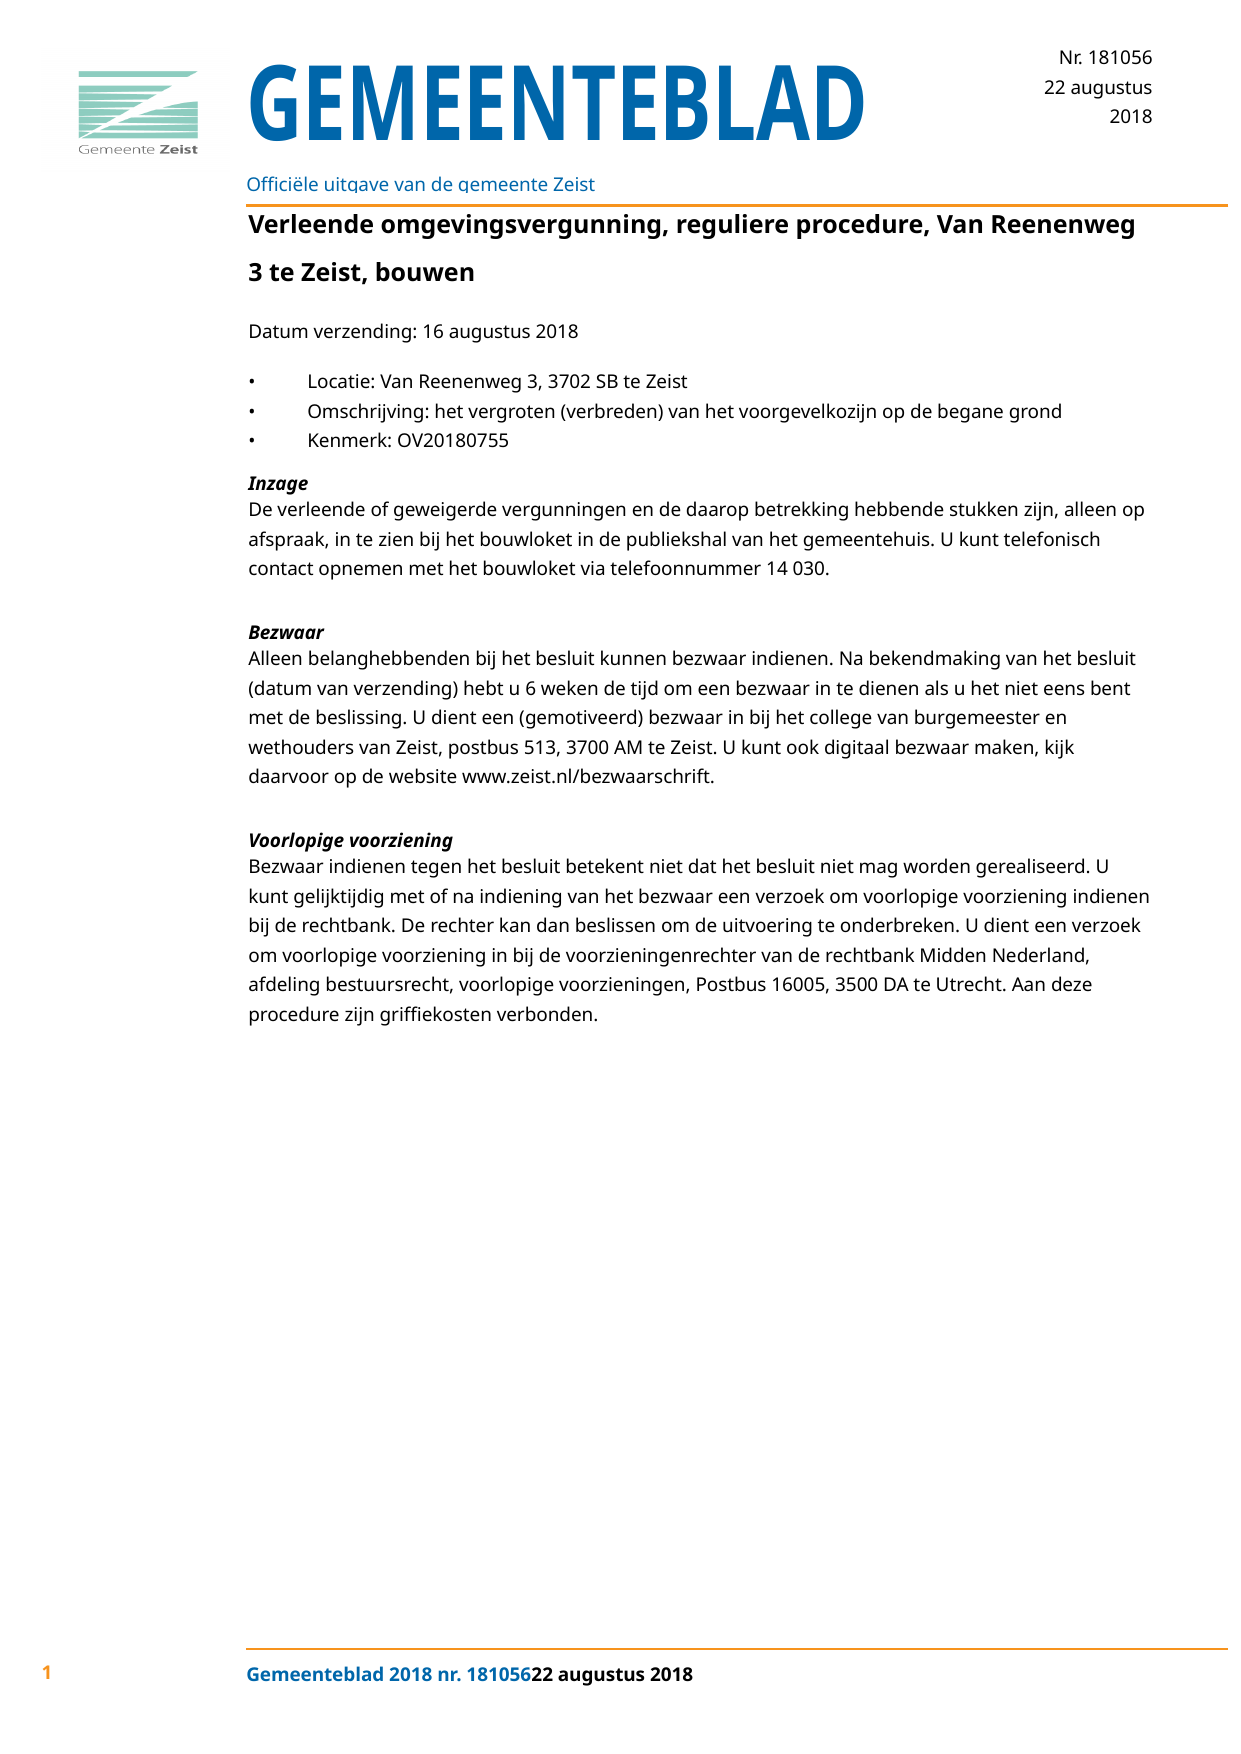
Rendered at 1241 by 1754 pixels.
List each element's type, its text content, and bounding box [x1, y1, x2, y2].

text Bezwaar indienen tegen het besluit betekent niet dat het besluit niet mag worden gerealiseerd. U kunt gelijktijdig met of na indiening van het bezwaar een verzoek om voorlopige voorziening indienen bij de rechtbank. De rechter kan dan beslissen om de uitvoering te onderbreken. U dient een verzoek om voorlopige voorziening in bij de voorzieningenrechter van de rechtbank Midden Nederland, afdeling bestuursrecht, voorlopige voorzieningen, Postbus 16005, 3500 DA te Utrecht. Aan deze procedure zijn griffiekosten verbonden. [248, 853, 1152, 1027]
list Kenmerk: OV20180755 [248, 427, 1152, 453]
text Inzage [248, 471, 1152, 496]
text Voorlopige voorziening [248, 827, 1152, 853]
text Alleen belanghebbenden bij het besluit kunnen bezwaar indienen. Na bekendmaking van het besluit (datum van verzending) hebt u 6 weken de tijd om een bezwaar in te dienen als u het niet eens bent met de beslissing. U dient een (gemotiveerd) bezwaar in bij het college van burgemeester en wethouders van Zeist, postbus 513, 3700 AM te Zeist. U kunt ook digitaal bezwaar maken, kijk daarvoor op de website www.zeist.nl/bezwaarschrift. [248, 645, 1152, 789]
picture [41, 47, 231, 172]
list Omschrijving: het vergroten (verbreden) van het voorgevelkozijn op de begane grond [248, 398, 1152, 424]
list Locatie: Van Reenenweg 3, 3702 SB te Zeist [248, 368, 1152, 394]
text Bezwaar [248, 619, 1152, 645]
text De verleende of geweigerde vergunningen en de daarop betrekking hebbende stukken zijn, alleen op afspraak, in te zien bij het bouwloket in de publiekshal van het gemeentehuis. U kunt telefonisch contact opnemen met het bouwloket via telefoonnummer 14 030. [248, 496, 1152, 581]
text Verleende omgevingsvergunning, reguliere procedure, Van Reenenweg 3 te Zeist, bouwen [248, 207, 1152, 288]
text Datum verzending: 16 augustus 2018 [248, 318, 1152, 344]
